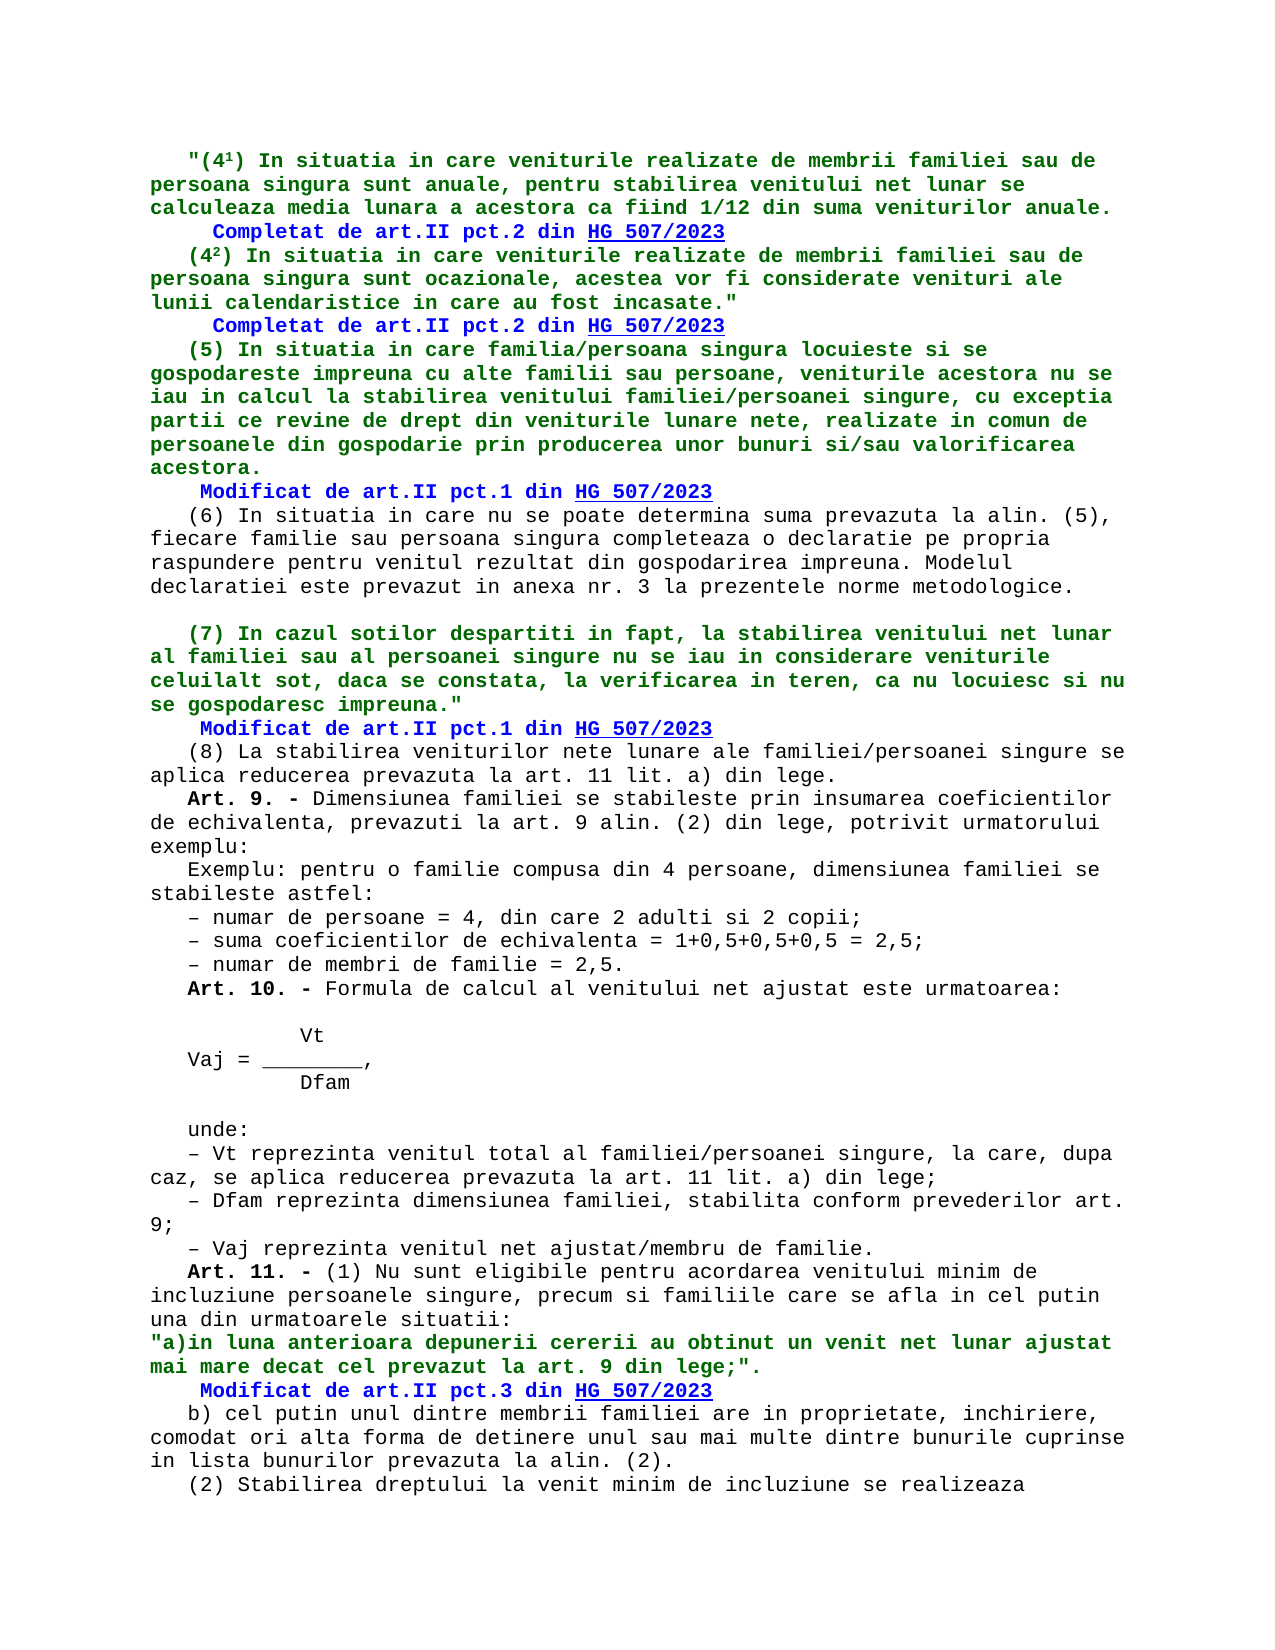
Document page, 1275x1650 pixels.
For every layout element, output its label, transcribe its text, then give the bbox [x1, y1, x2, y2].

text Completat de art.II pct.2 din HG 507/2023 [150, 316, 1125, 339]
text Dfam [150, 1072, 1125, 1096]
text (7) In cazul sotilor despartiti in fapt, la stabilirea venitului net lunar al familiei sau al persoanei singure nu se iau in considerare veniturile celuilalt sot, daca se constata, la verificarea in teren, ca nu locuiesc si nu se gospodaresc impreuna." [150, 623, 1125, 717]
text Modificat de art.II pct.1 din HG 507/2023 (8) La stabilirea veniturilor nete lunare ale familiei/persoanei singure se aplica reducerea prevazuta la art. 11 lit. a) din lege. Art. 9. - Dimensiunea familiei se stabileste prin insumarea coeficientilor de echivalenta, prevazuti la art. 9 alin. (2) din lege, potrivit urmatorului exemplu: Exemplu: pentru o familie compusa din 4 persoane, dimensiunea familiei se stabileste astfel: – numar de persoane = 4, din care 2 adulti si 2 copii; – suma coeficientilor de echivalenta = 1+0,5+0,5+0,5 = 2,5; – numar de membri de familie = 2,5. Art. 10. - Formula de calcul al venitului net ajustat este urmatoarea: [150, 717, 1125, 1001]
text "(41) In situatia in care veniturile realizate de membrii familiei sau de persoana singura sunt anuale, pentru stabilirea venitului net lunar se calculeaza media lunara a acestora ca fiind 1/12 din suma veniturilor anuale. [150, 150, 1125, 221]
text Vt [150, 1025, 1125, 1048]
text Modificat de art.II pct.1 din HG 507/2023 (6) In situatia in care nu se poate determina suma prevazuta la alin. (5), fiecare familie sau persoana singura completeaza o declaratie pe propria raspundere pentru venitul rezultat din gospodarirea impreuna. Modelul declaratiei este prevazut in anexa nr. 3 la prezentele norme metodologice. (7) In cazul sotilor despartiti in fapt, la stabilirea venitului net lunar al familiei sau al persoanei singure nu se iau in considerare veniturile celuilalt sot, daca se constata, la verificarea in teren, ca nu au domiciliu comun si nu se gospodaresc impreuna. [150, 481, 1125, 623]
text (5) In situatia in care familia/persoana singura locuieste si se gospodareste impreuna cu alte familii sau persoane, veniturile acestora nu se iau in calcul la stabilirea venitului familiei/persoanei singure, cu exceptia partii ce revine de drept din veniturile lunare nete, realizate in comun de persoanele din gospodarie prin producerea unor bunuri si/sau valorificarea acestora. [150, 339, 1125, 481]
text unde: – Vt reprezinta venitul total al familiei/persoanei singure, la care, dupa caz, se aplica reducerea prevazuta la art. 11 lit. a) din lege; – Dfam reprezinta dimensiunea familiei, stabilita conform prevederilor art. 9; – Vaj reprezinta venitul net ajustat/membru de familie. Art. 11. - (1) Nu sunt eligibile pentru acordarea venitului minim de incluziune persoanele singure, precum si familiile care se afla in cel putin una din urmatoarele situatii: [150, 1119, 1125, 1332]
text Modificat de art.II pct.3 din HG 507/2023 b) cel putin unul dintre membrii familiei are in proprietate, inchiriere, comodat ori alta forma de detinere unul sau mai multe dintre bunurile cuprinse in lista bunurilor prevazuta la alin. (2). (2) Stabilirea dreptului la venit minim de incluziune se realizeaza tinandu-se seama de bunurile familiei sau, dupa caz, ale persoanei singure, cuprinse in Lista bunurilor ce conduc la excluderea acordarii venitului minim de incluziune, prevazuta in anexa nr. 4 la prezentele norme metodologice. (3) In situatia in care unul sau mai multe bunuri cuprinse in lista prevazuta la alin. (2), aflate in proprietatea persoanei singure/familiei beneficiare de venit minim de incluziune, este dat in inchiriere/arenda/concesiune sau alta forma legala de cedare a folosintei bunurilor, acest bun va fi luat in calcul pentru persoana/familia care il are in inchiriere/arenda/concesiune, iar pentru proprietarul de drept se va lua in calcul valoarea obtinuta in urma cedarii dreptului de folosinta a bunului. [150, 1379, 1125, 1498]
text Completat de art.II pct.2 din HG 507/2023 (42) In situatia in care veniturile realizate de membrii familiei sau de persoana singura sunt ocazionale, acestea vor fi considerate venituri ale lunii calendaristice in care au fost incasate." [150, 221, 1125, 316]
text Vaj = ________, [150, 1048, 1125, 1072]
text "a)in luna anterioara depunerii cererii au obtinut un venit net lunar ajustat mai mare decat cel prevazut la art. 9 din lege;". [150, 1332, 1125, 1379]
